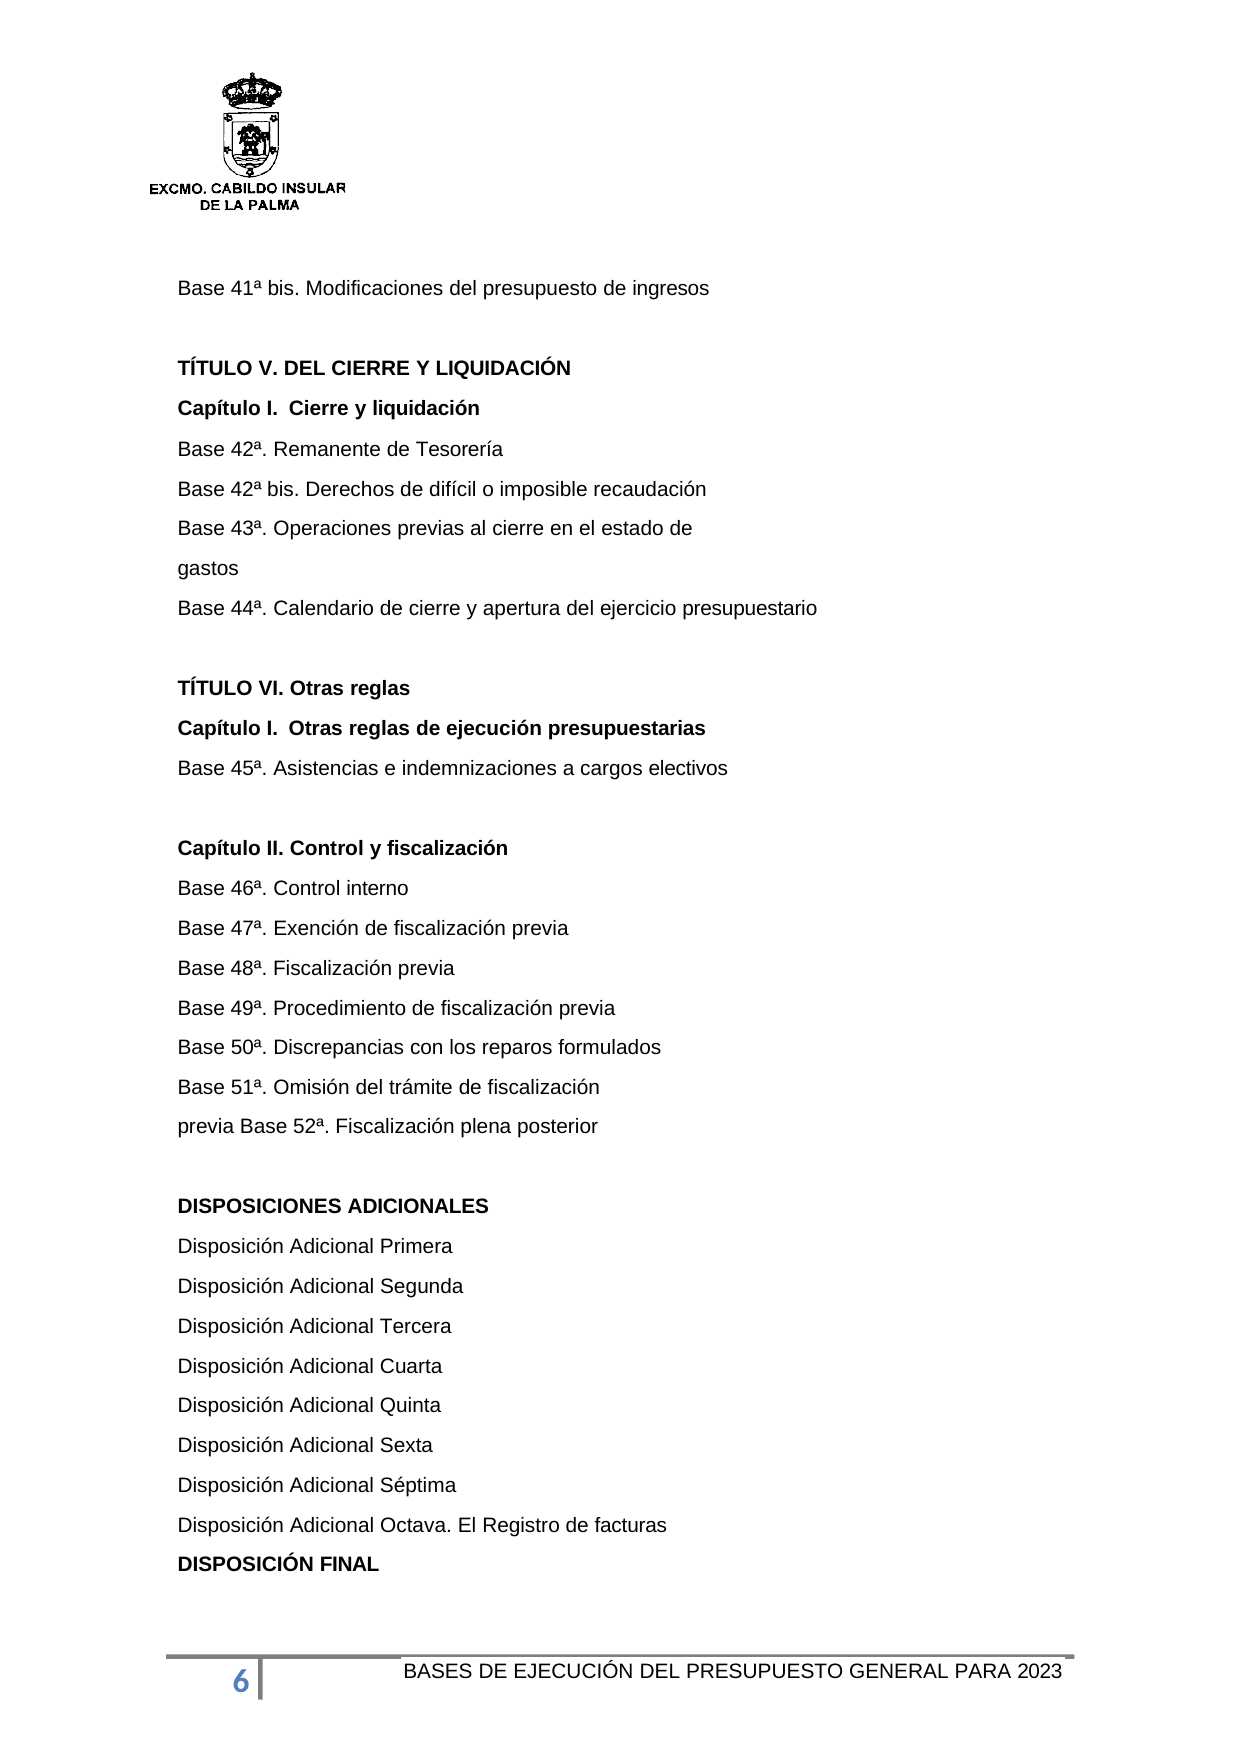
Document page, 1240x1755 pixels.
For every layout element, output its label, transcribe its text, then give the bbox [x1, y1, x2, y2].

text Capítulo I. Cierre y liquidación [177, 396, 1106, 420]
text Base 42ª. Remanente de Tesorería [177, 436, 1106, 460]
text Base 49ª. Procedimiento de fiscalización previa Base 50ª. Discrepancias con los reparos formulados Base 51ª. Omisión del trámite de fiscalización previa Base 52ª. Fiscalización plena posterior [177, 995, 662, 1138]
text Disposición Adicional Primera Disposición Adicional Segunda Disposición Adicional Tercera Disposición Adicional Cuarta Disposición Adicional Quinta Disposición Adicional Sexta Disposición Adicional Séptima [177, 1234, 538, 1496]
text DISPOSICIONES ADICIONALES [177, 1194, 1106, 1218]
text Capítulo II. Control y fiscalización [177, 836, 1106, 860]
text TÍTULO V. DEL CIERRE Y LIQUIDACIÓN [177, 356, 1106, 380]
text DISPOSICIÓN FINAL [177, 1552, 1106, 1576]
text Base 45ª. Asistencias e indemnizaciones a cargos electivos [177, 756, 1106, 780]
text TÍTULO VI. Otras reglas [177, 676, 1106, 699]
text Capítulo I. Otras reglas de ejecución presupuestarias [177, 716, 1106, 739]
text Base 47ª. Exención de fiscalización previa Base 48ª. Fiscalización previa [177, 916, 609, 979]
text Base 44ª. Calendario de cierre y apertura del ejercicio presupuestario [177, 596, 1106, 619]
text Disposición Adicional Octava. El Registro de facturas [177, 1513, 1106, 1537]
text Base 41ª bis. Modificaciones del presupuesto de ingresos [177, 276, 1106, 300]
text Base 46ª. Control interno [177, 876, 1106, 900]
text Base 42ª bis. Derechos de difícil o imposible recaudación Base 43ª. Operaciones previas al cierre en el estado de gastos [177, 476, 757, 580]
